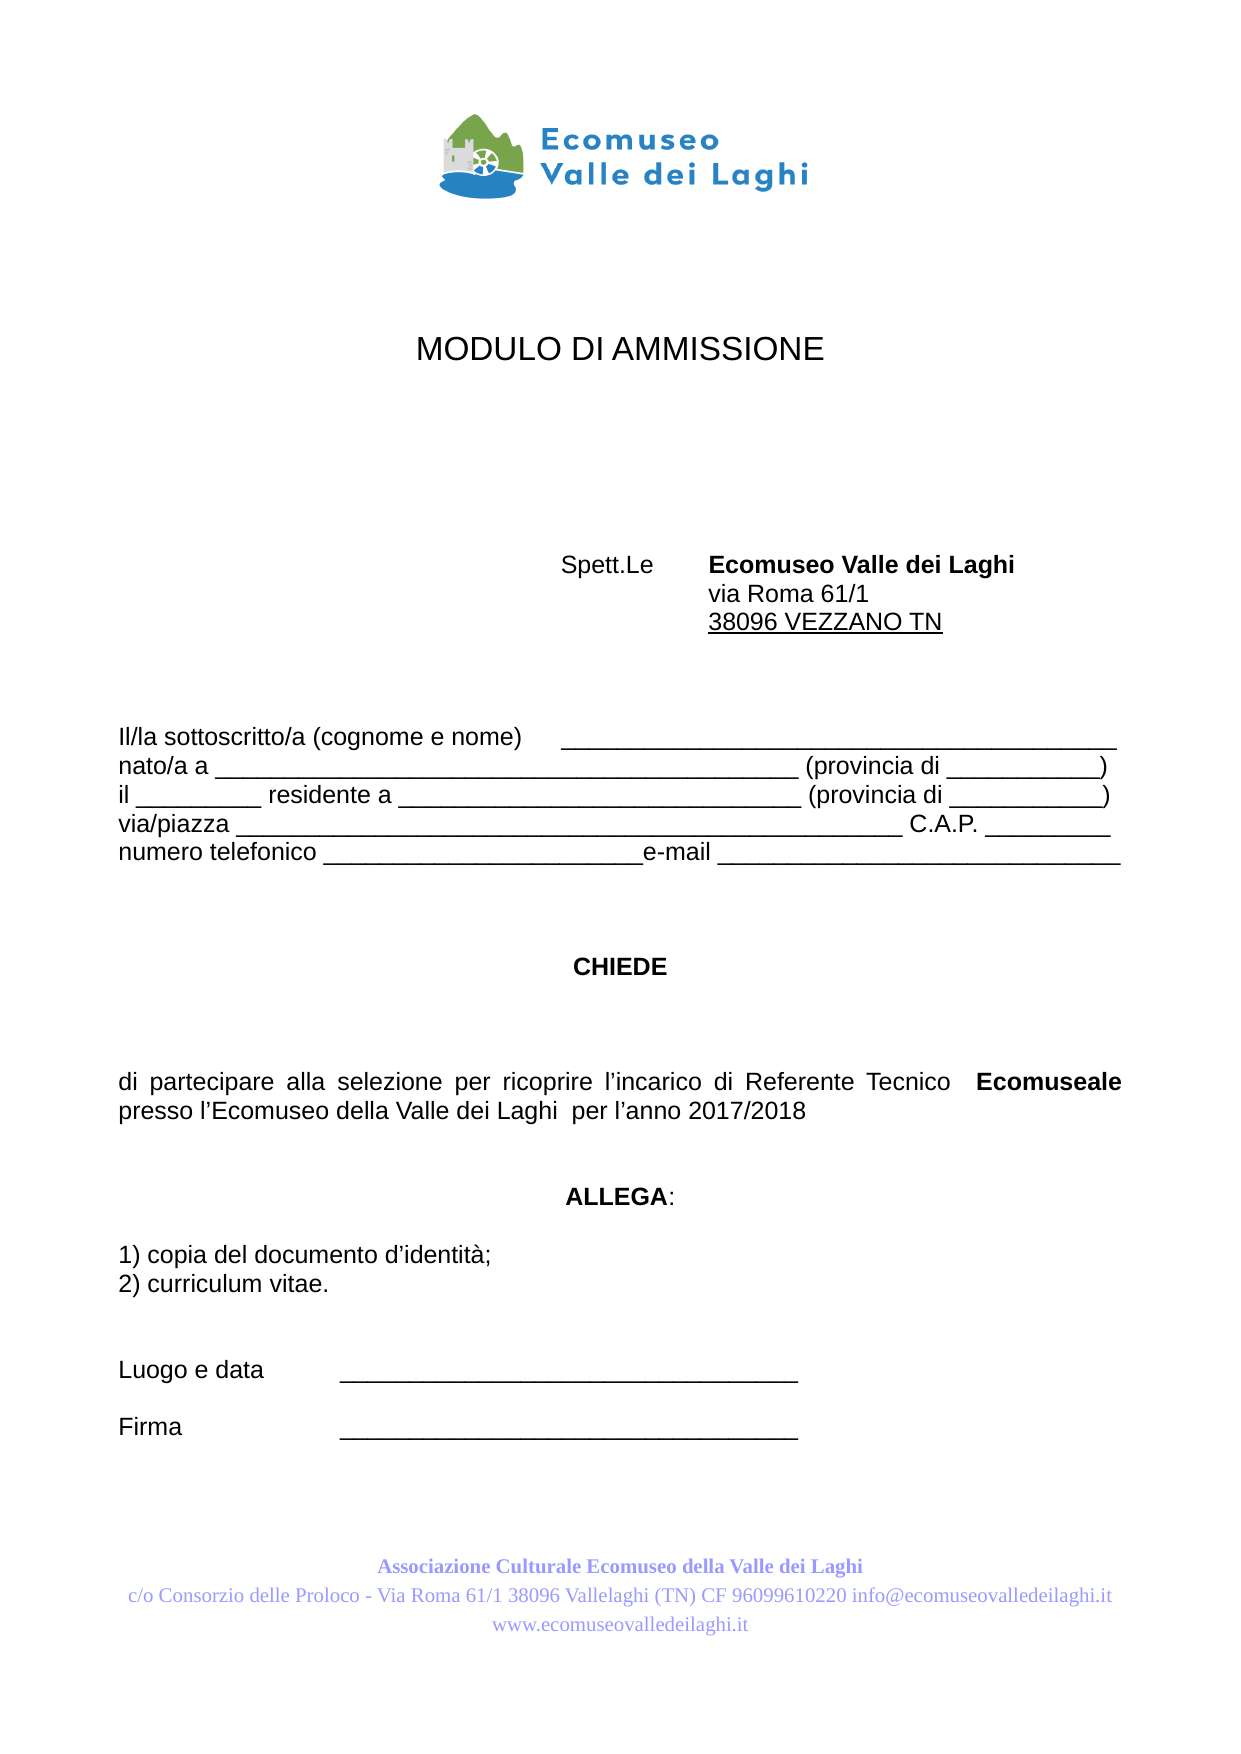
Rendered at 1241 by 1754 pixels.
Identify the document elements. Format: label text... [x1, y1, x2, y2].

text di partecipare alla selezione per ricoprire l’incarico di Referente Tecnico Ecomuseale presso l’Ecomuseo della Valle dei Laghi per l’anno 2017/2018 [118, 1067, 1122, 1125]
text 38096 VEZZANO TN [708, 607, 1122, 636]
picture [360, 96, 880, 223]
text Luogo e data _________________________________ [118, 1355, 1122, 1384]
text il _________ residente a _____________________________ (provincia di ___________) [118, 780, 1122, 809]
text via/piazza ________________________________________________ C.A.P. _________ [118, 809, 1122, 837]
text Firma _________________________________ [118, 1412, 1122, 1441]
text numero telefonico _______________________e-mail _____________________________ [118, 837, 1122, 866]
text nato/a a __________________________________________ (provincia di ___________) [118, 751, 1122, 780]
text Il/la sottoscritto/a (cognome e nome) ________________________________________ [118, 722, 1122, 751]
text ALLEGA: [118, 1182, 1122, 1211]
text MODULO DI AMMISSIONE [118, 329, 1122, 368]
text 2) curriculum vitae. [118, 1269, 1122, 1297]
text CHIEDE [118, 952, 1122, 981]
text 1) copia del documento d’identità; [118, 1240, 1122, 1269]
text via Roma 61/1 [708, 579, 1122, 607]
text Spett.Le Ecomuseo Valle dei Laghi [487, 550, 1122, 579]
